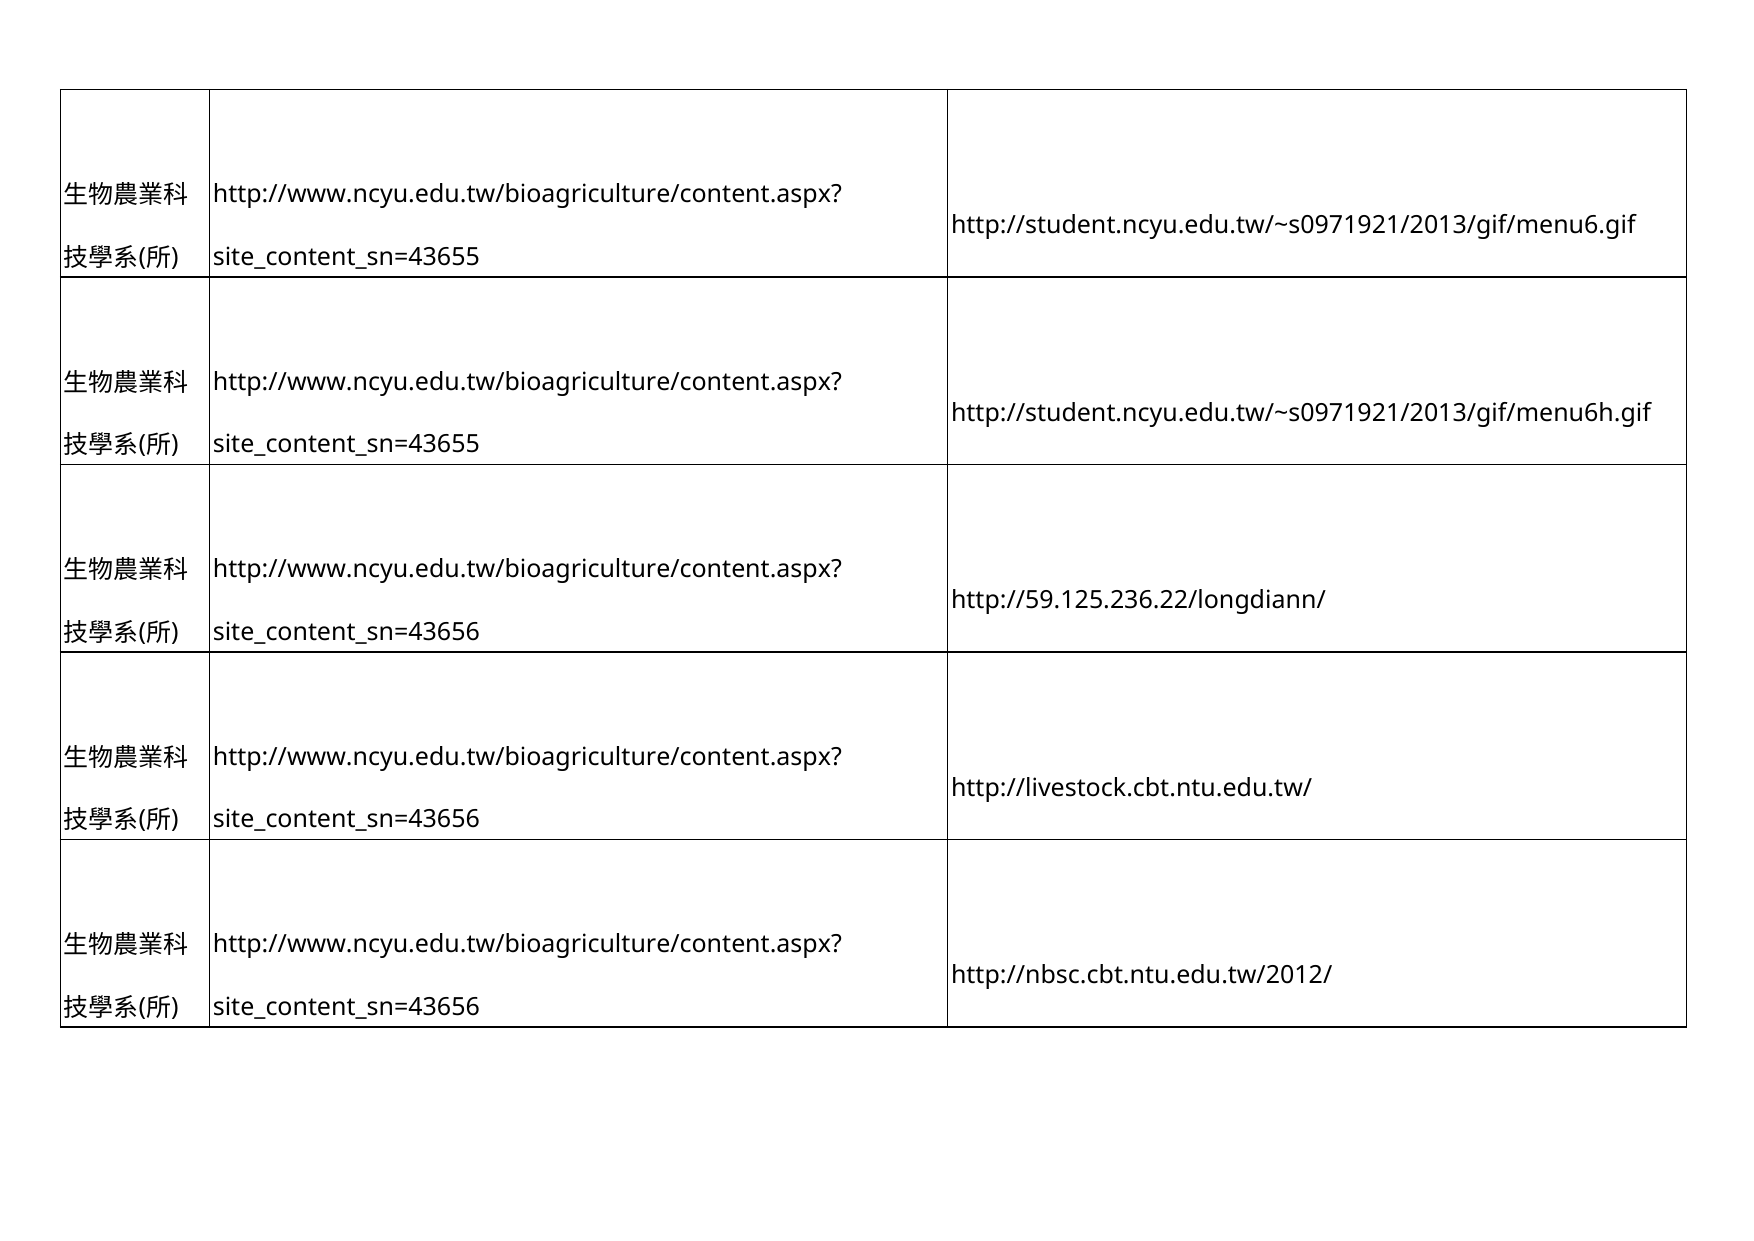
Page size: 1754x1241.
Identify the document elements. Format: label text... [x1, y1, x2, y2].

table_cell 生物農業科技學系(所) [61, 840, 209, 1026]
table_cell 生物農業科技學系(所) [61, 278, 209, 464]
table_cell http://livestock.cbt.ntu.edu.tw/ [948, 653, 1686, 839]
table_cell 生物農業科技學系(所) [61, 465, 209, 651]
table_cell http://www.ncyu.edu.tw/bioagriculture/content.aspx?site_content_sn=43656 [210, 653, 947, 839]
table_cell http://59.125.236.22/longdiann/ [948, 465, 1686, 651]
table_cell http://student.ncyu.edu.tw/~s0971921/2013/gif/menu6h.gif [948, 278, 1686, 464]
table_cell http://www.ncyu.edu.tw/bioagriculture/content.aspx?site_content_sn=43655 [210, 90, 947, 276]
table_cell http://www.ncyu.edu.tw/bioagriculture/content.aspx?site_content_sn=43656 [210, 840, 947, 1026]
table_cell 生物農業科技學系(所) [61, 90, 209, 276]
table_cell 生物農業科技學系(所) [61, 653, 209, 839]
table_cell http://nbsc.cbt.ntu.edu.tw/2012/ [948, 840, 1686, 1026]
table_cell http://student.ncyu.edu.tw/~s0971921/2013/gif/menu6.gif [948, 90, 1686, 276]
table_cell http://www.ncyu.edu.tw/bioagriculture/content.aspx?site_content_sn=43656 [210, 465, 947, 651]
table_cell http://www.ncyu.edu.tw/bioagriculture/content.aspx?site_content_sn=43655 [210, 278, 947, 464]
